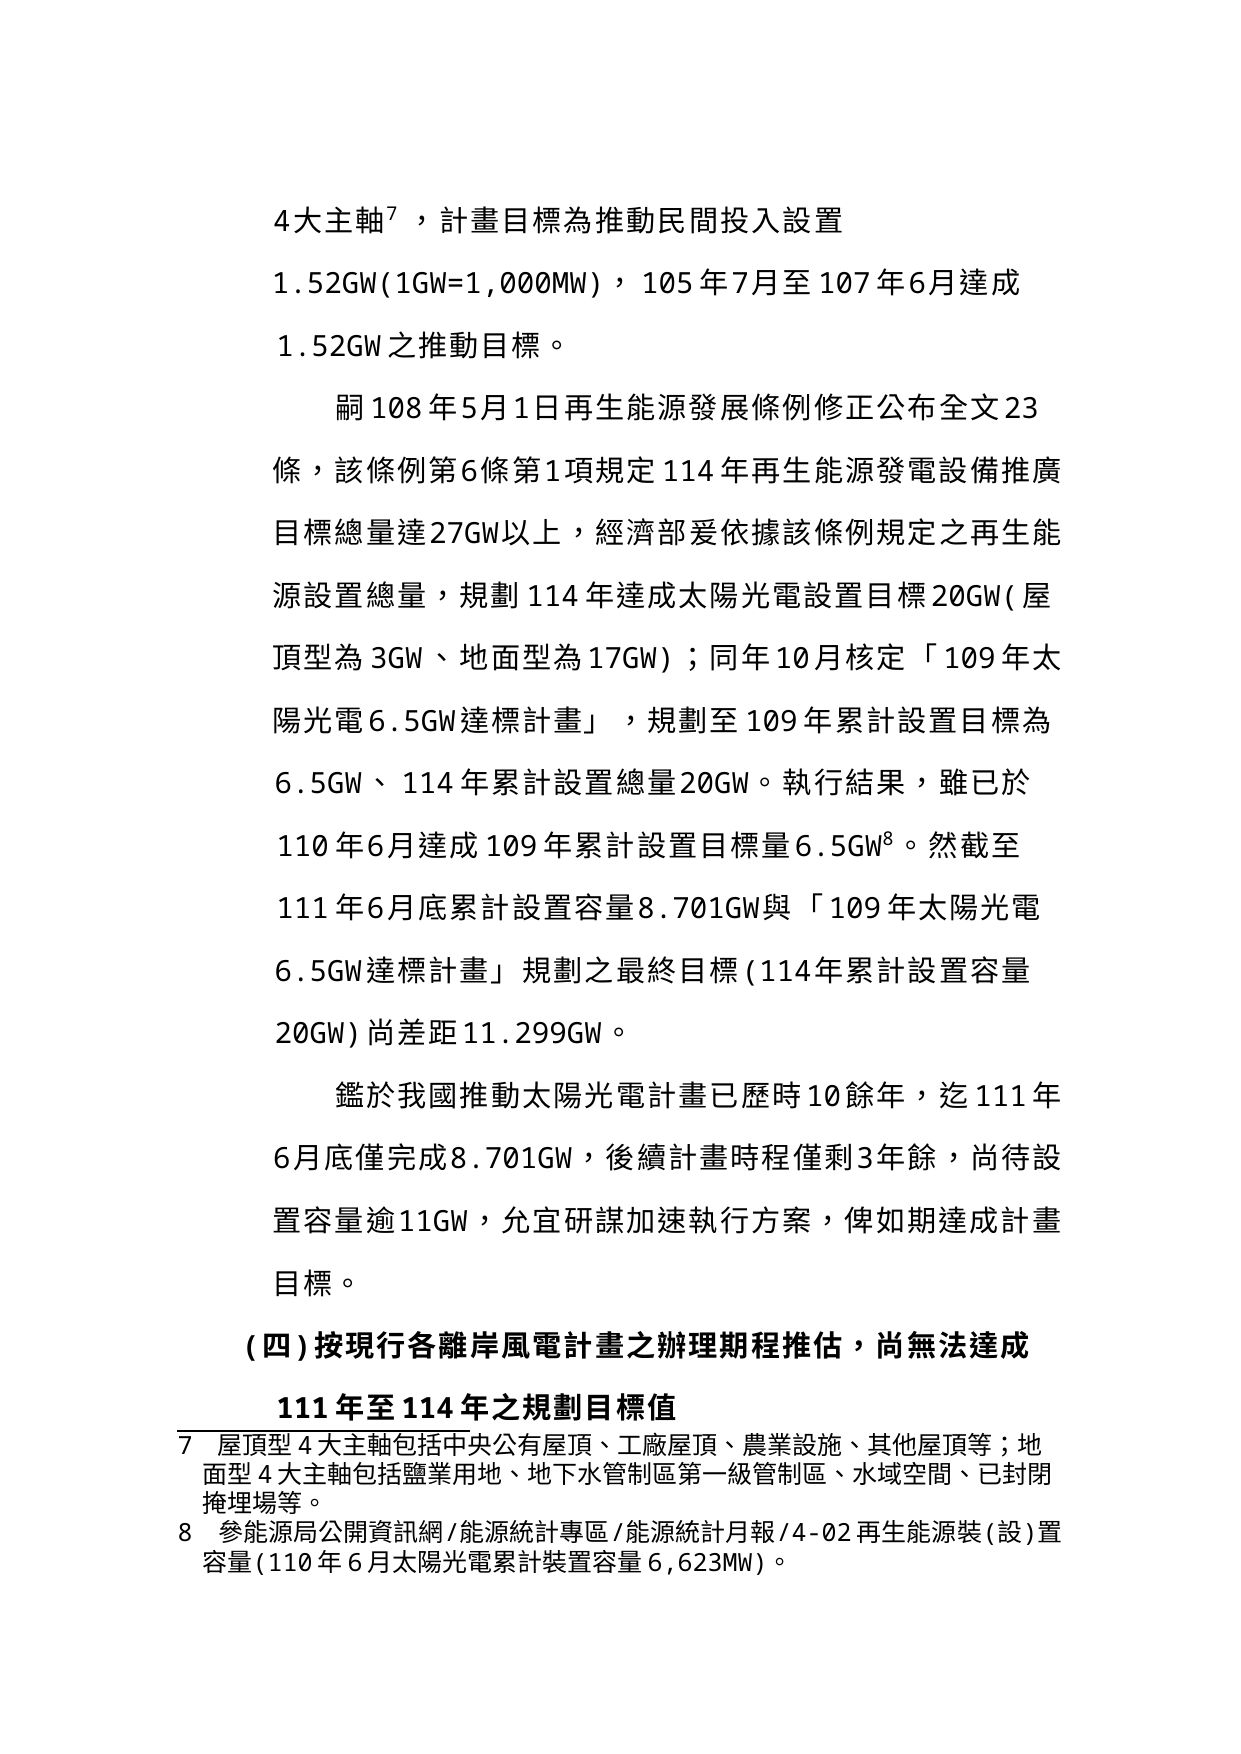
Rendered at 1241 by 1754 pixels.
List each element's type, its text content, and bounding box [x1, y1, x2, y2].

text (四)按現行各離岸風電計畫之辦理期程推估，尚無法達成111年至114年之規劃目標值 [236, 1302, 1063, 1427]
text 嗣108年5月1日再生能源發展條例修正公布全文23條，該條例第6條第1項規定114年再生能源發電設備推廣目標總量達27GW以上，經濟部爰依據該條例規定之再生能源設置總量，規劃114年達成太陽光電設置目標20GW(屋頂型為3GW、地面型為17GW)；同年10月核定「109年太陽光電6.5GW達標計畫」，規劃至109年累計設置目標為6.5GW、114年累計設置總量20GW。執行結果，雖已於110年6月達成109年累計設置目標量6.5GW。然截至111年6月底累計設置容量8.701GW與「109年太陽光電6.5GW達標計畫」規劃之最終目標(114年累計設置容量20GW)尚差距11.299GW。 [266, 365, 1063, 1052]
text 屋頂型4大主軸包括中央公有屋頂、工廠屋頂、農業設施、其他屋頂等；地面型4大主軸包括鹽業用地、地下水管制區第一級管制區、水域空間、已封閉掩埋場等。 [177, 1431, 1063, 1518]
text 參能源局公開資訊網/能源統計專區/能源統計月報/4-02再生能源裝(設)置容量(110年6月太陽光電累計裝置容量6,623MW)。 [177, 1518, 1063, 1577]
text 為擴大太陽光電設置，行政院於105年10月核定太陽光電2年推動計畫，推動方向包含屋頂型4大主軸及地面型4大主軸，計畫目標為推動民間投入設置1.52GW(1GW=1,000MW)，105年7月至107年6月達成1.52GW之推動目標。 [266, 177, 1063, 365]
text 鑑於我國推動太陽光電計畫已歷時10餘年，迄111年6月底僅完成8.701GW，後續計畫時程僅剩3年餘，尚待設置容量逾11GW，允宜研謀加速執行方案，俾如期達成計畫目標。 [266, 1052, 1063, 1302]
